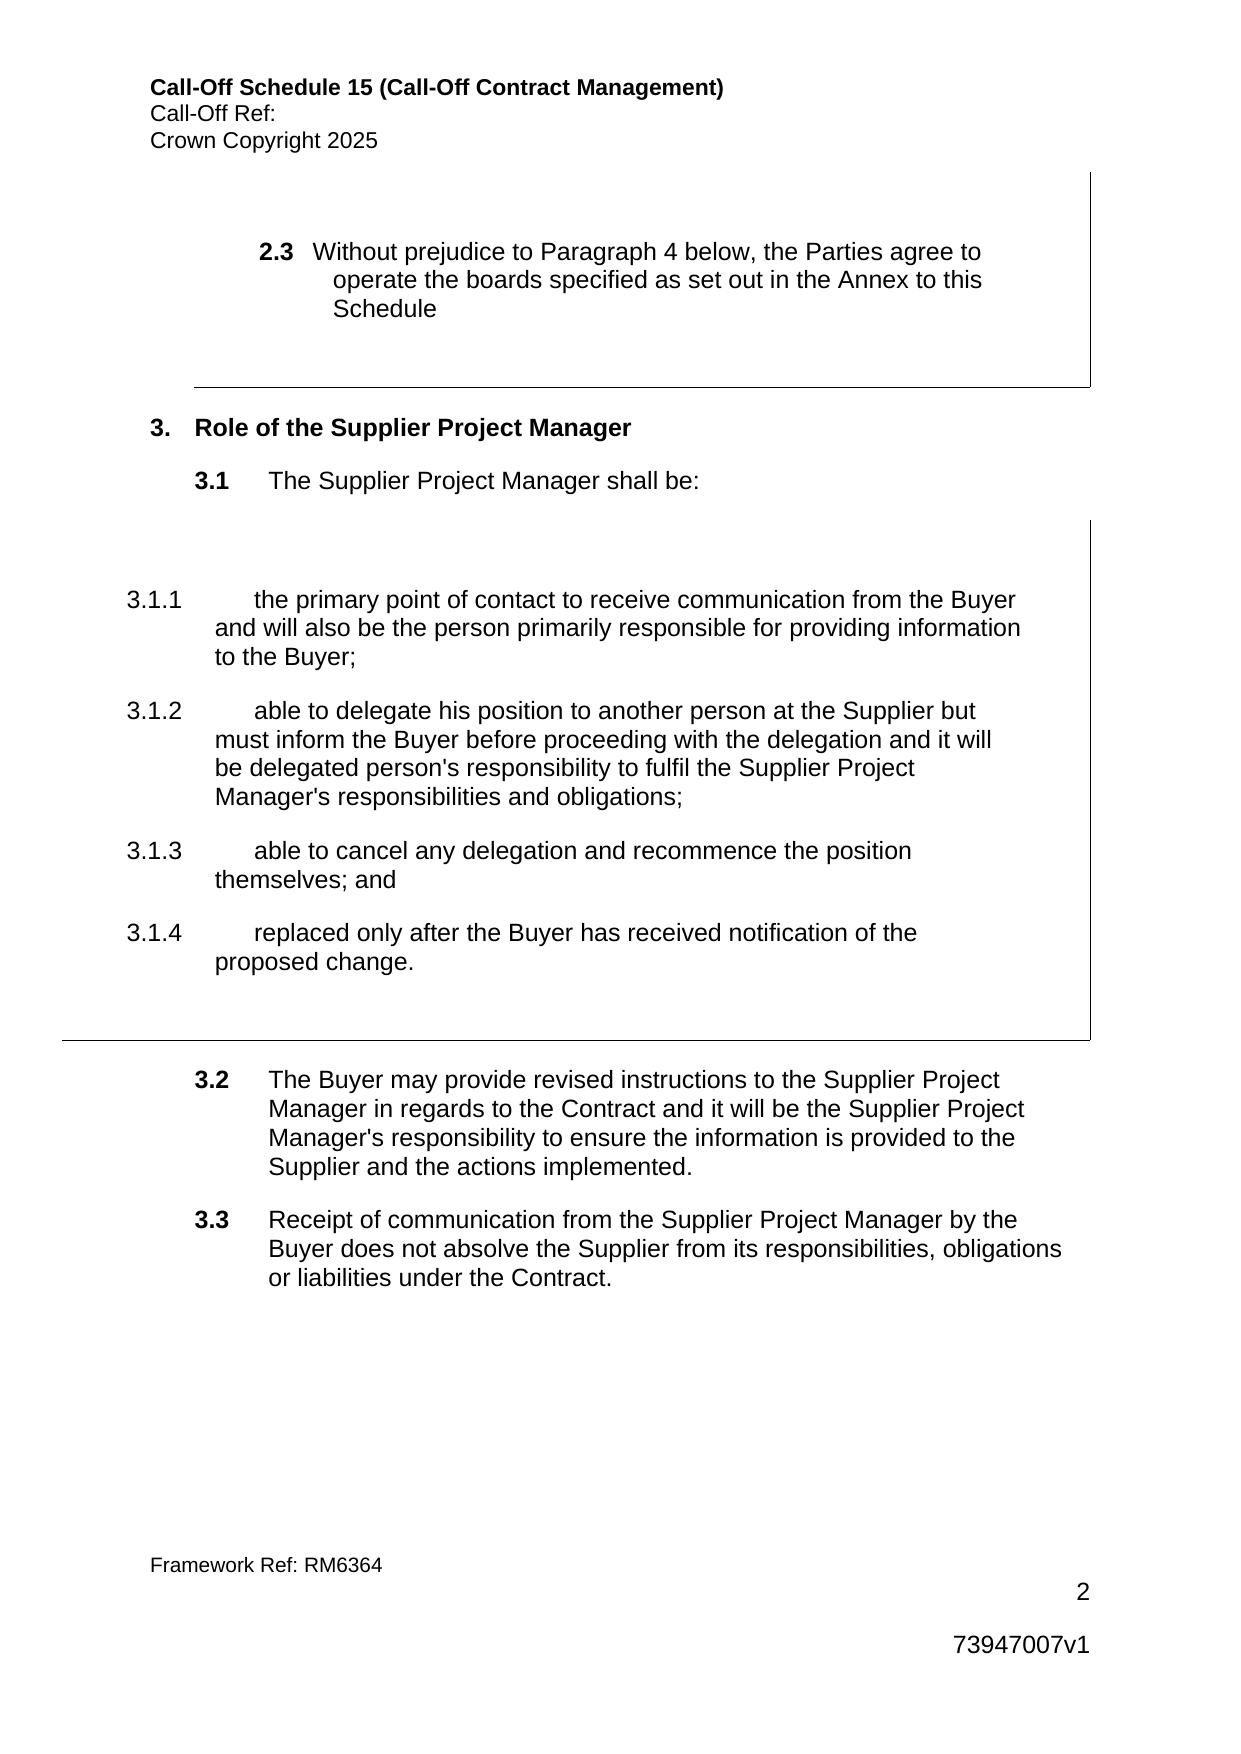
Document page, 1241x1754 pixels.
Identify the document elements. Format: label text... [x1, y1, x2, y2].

subtitle replaced only after the Buyer has received notification of the proposed change. [62, 854, 1090, 1040]
subtitle able to delegate his position to another person at the Supplier but must inform the Buyer before proceeding with the delegation and it will be delegated person's responsibility to fulfil the Supplier Project Manager's responsibilities and obligations; [62, 631, 1090, 771]
list Role of the Supplier Project Manager [150, 412, 1090, 441]
subtitle able to cancel any delegation and recommence the position themselves; and [62, 771, 1090, 854]
list The Buyer may provide revised instructions to the Supplier Project Manager in regards to the Contract and it will be the Supplier Project Manager's responsibility to ensure the information is provided to the Supplier and the actions implemented. [194, 1065, 1090, 1180]
subtitle Without prejudice to Paragraph 4 below, the Parties agree to operate the boards specified as set out in the Annex to this Schedule [194, 172, 1090, 387]
list The Supplier Project Manager shall be: [194, 466, 1090, 495]
list Receipt of communication from the Supplier Project Manager by the Buyer does not absolve the Supplier from its responsibilities, obligations or liabilities under the Contract. [194, 1205, 1090, 1292]
subtitle the primary point of contact to receive communication from the Buyer and will also be the person primarily responsible for providing information to the Buyer; [62, 520, 1090, 631]
